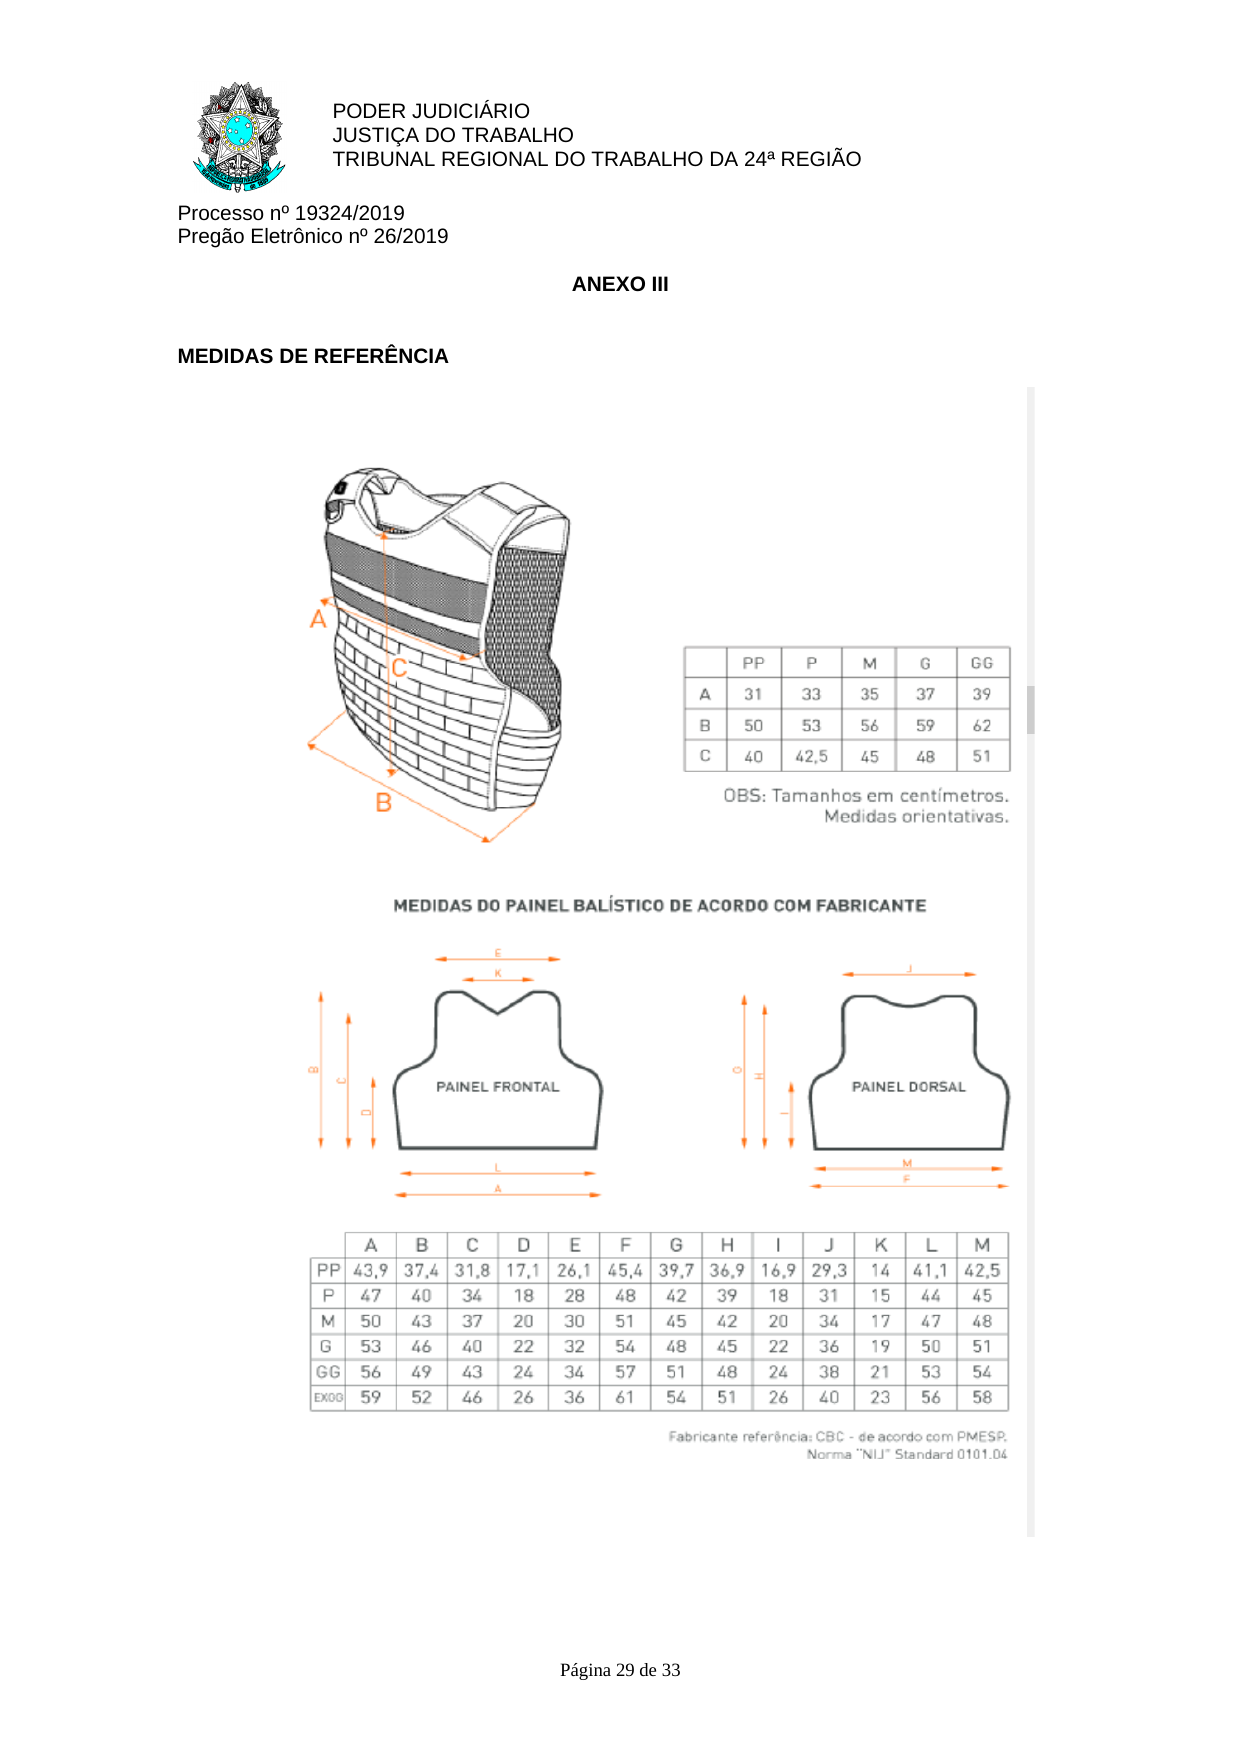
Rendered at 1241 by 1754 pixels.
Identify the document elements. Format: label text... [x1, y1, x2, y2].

text ANEXO III [177, 272, 1063, 296]
picture [192, 81, 287, 193]
text MEDIDAS DE REFERÊNCIA [177, 344, 1063, 368]
